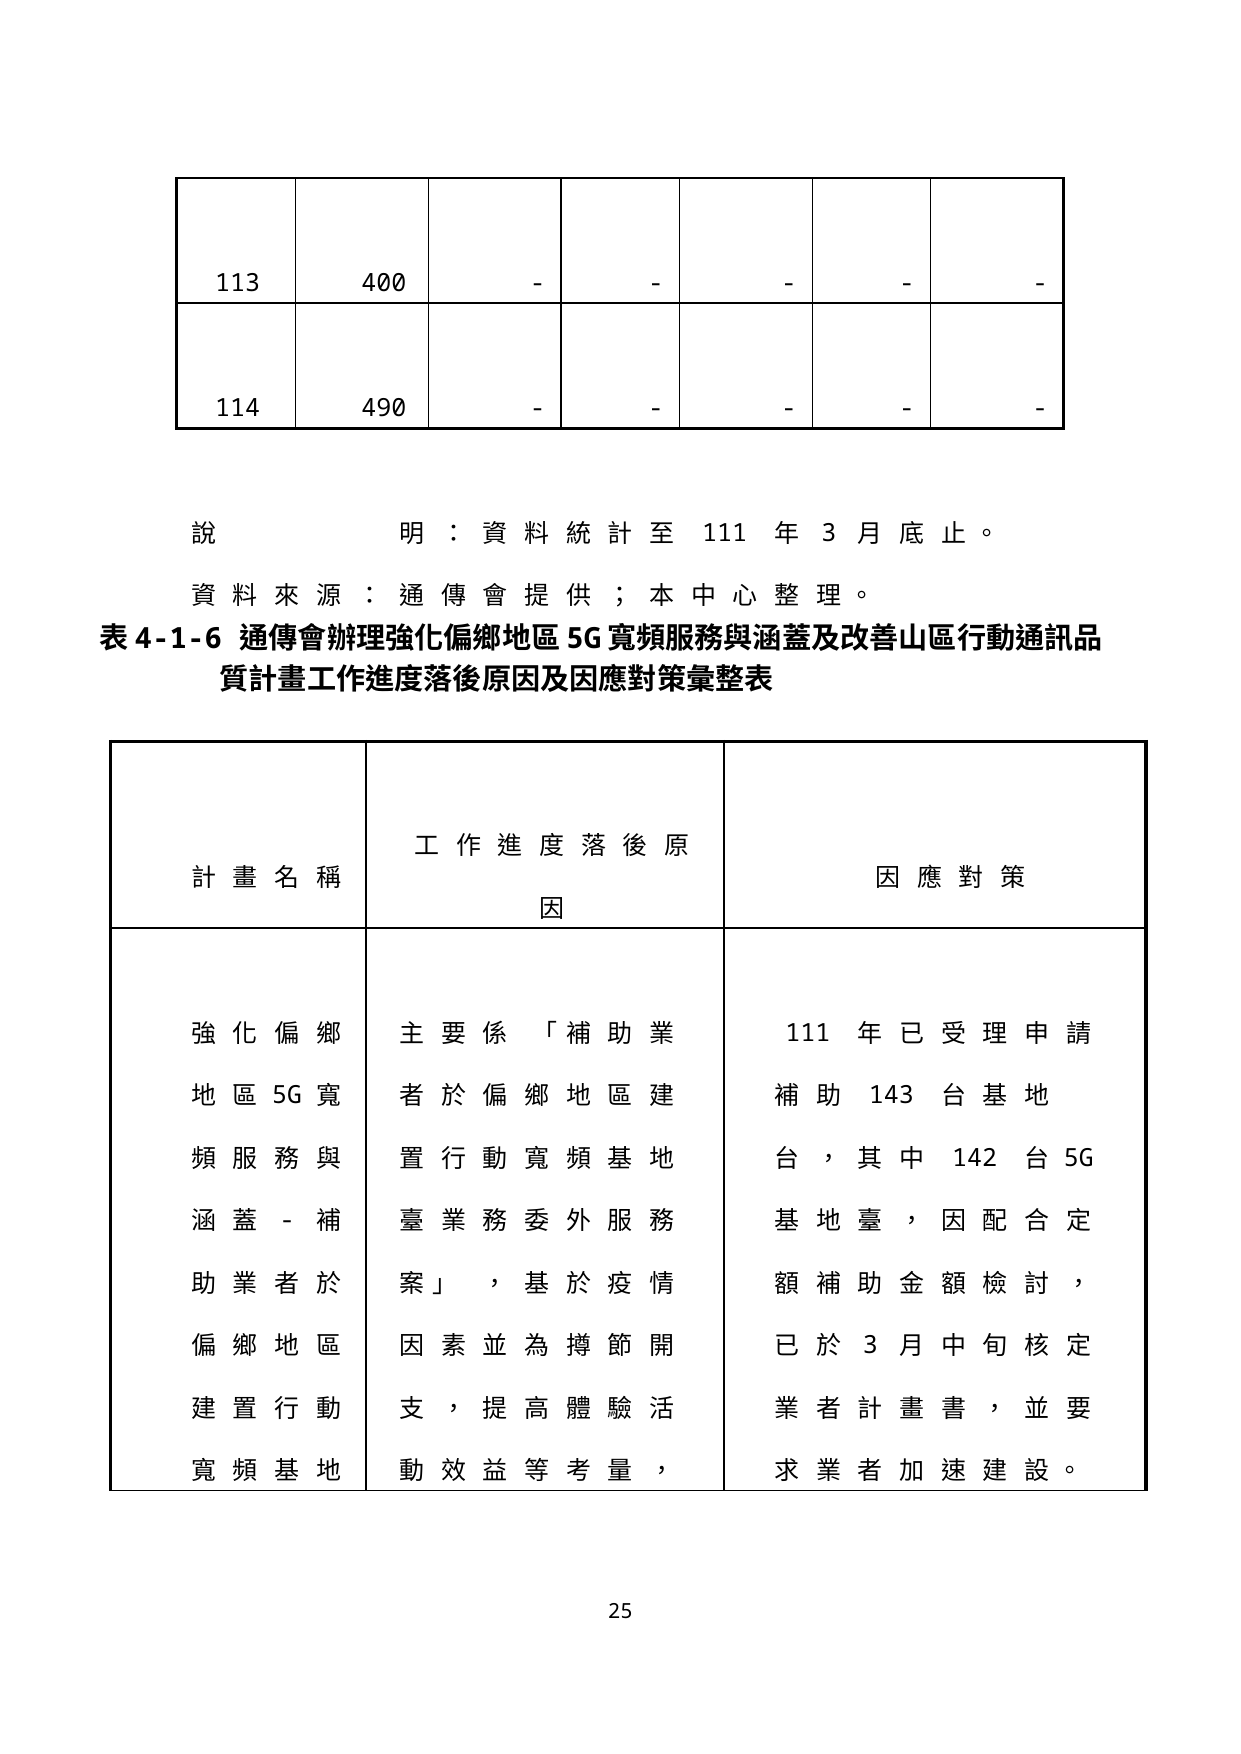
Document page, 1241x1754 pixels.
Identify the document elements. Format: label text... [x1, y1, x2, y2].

table_cell - [429, 304, 560, 427]
table_cell - [813, 304, 930, 427]
table_cell - [562, 304, 679, 427]
text 資料來源：通傳會提供；本中心整理。 [181, 552, 1060, 615]
table_cell 111年已受理申請補助143台基地台，其中142台5G基地臺，因配合定額補助金額檢討，已於3月中旬核定業者計畫書，並要求業者加速建設。 [725, 929, 1144, 1490]
table_cell - [429, 179, 560, 302]
table_cell - [813, 179, 930, 302]
table_header 因應對策 [725, 743, 1144, 927]
table_cell - [680, 179, 812, 302]
table_cell 強化偏鄉地區5G寬頻服務與涵蓋-補助業者於偏鄉地區建置行動寬頻基地 [112, 929, 365, 1490]
table_cell 主要係「補助業者於偏鄉地區建置行動寬頻基地臺業務委外服務案」，基於疫情因素並為撙節開支，提高體驗活動效益等考量， [367, 929, 723, 1490]
table_cell 113 [178, 179, 295, 302]
text 說 明：資料統計至111年3月底止。 [181, 490, 1060, 552]
table_cell - [680, 304, 812, 427]
table_cell 400 [296, 179, 428, 302]
table_cell - [931, 179, 1062, 302]
table_header 計畫名稱 [112, 743, 365, 927]
table_cell - [931, 304, 1062, 427]
table_header 工作進度落後原因 [367, 743, 723, 927]
text 表4-1-6 通傳會辦理強化偏鄉地區5G寬頻服務與涵蓋及改善山區行動通訊品質計畫工作進度落後原因及因應對策彙整表 [99, 615, 1122, 698]
table_cell - [562, 179, 679, 302]
table_cell 490 [296, 304, 428, 427]
table_cell 114 [178, 304, 295, 427]
